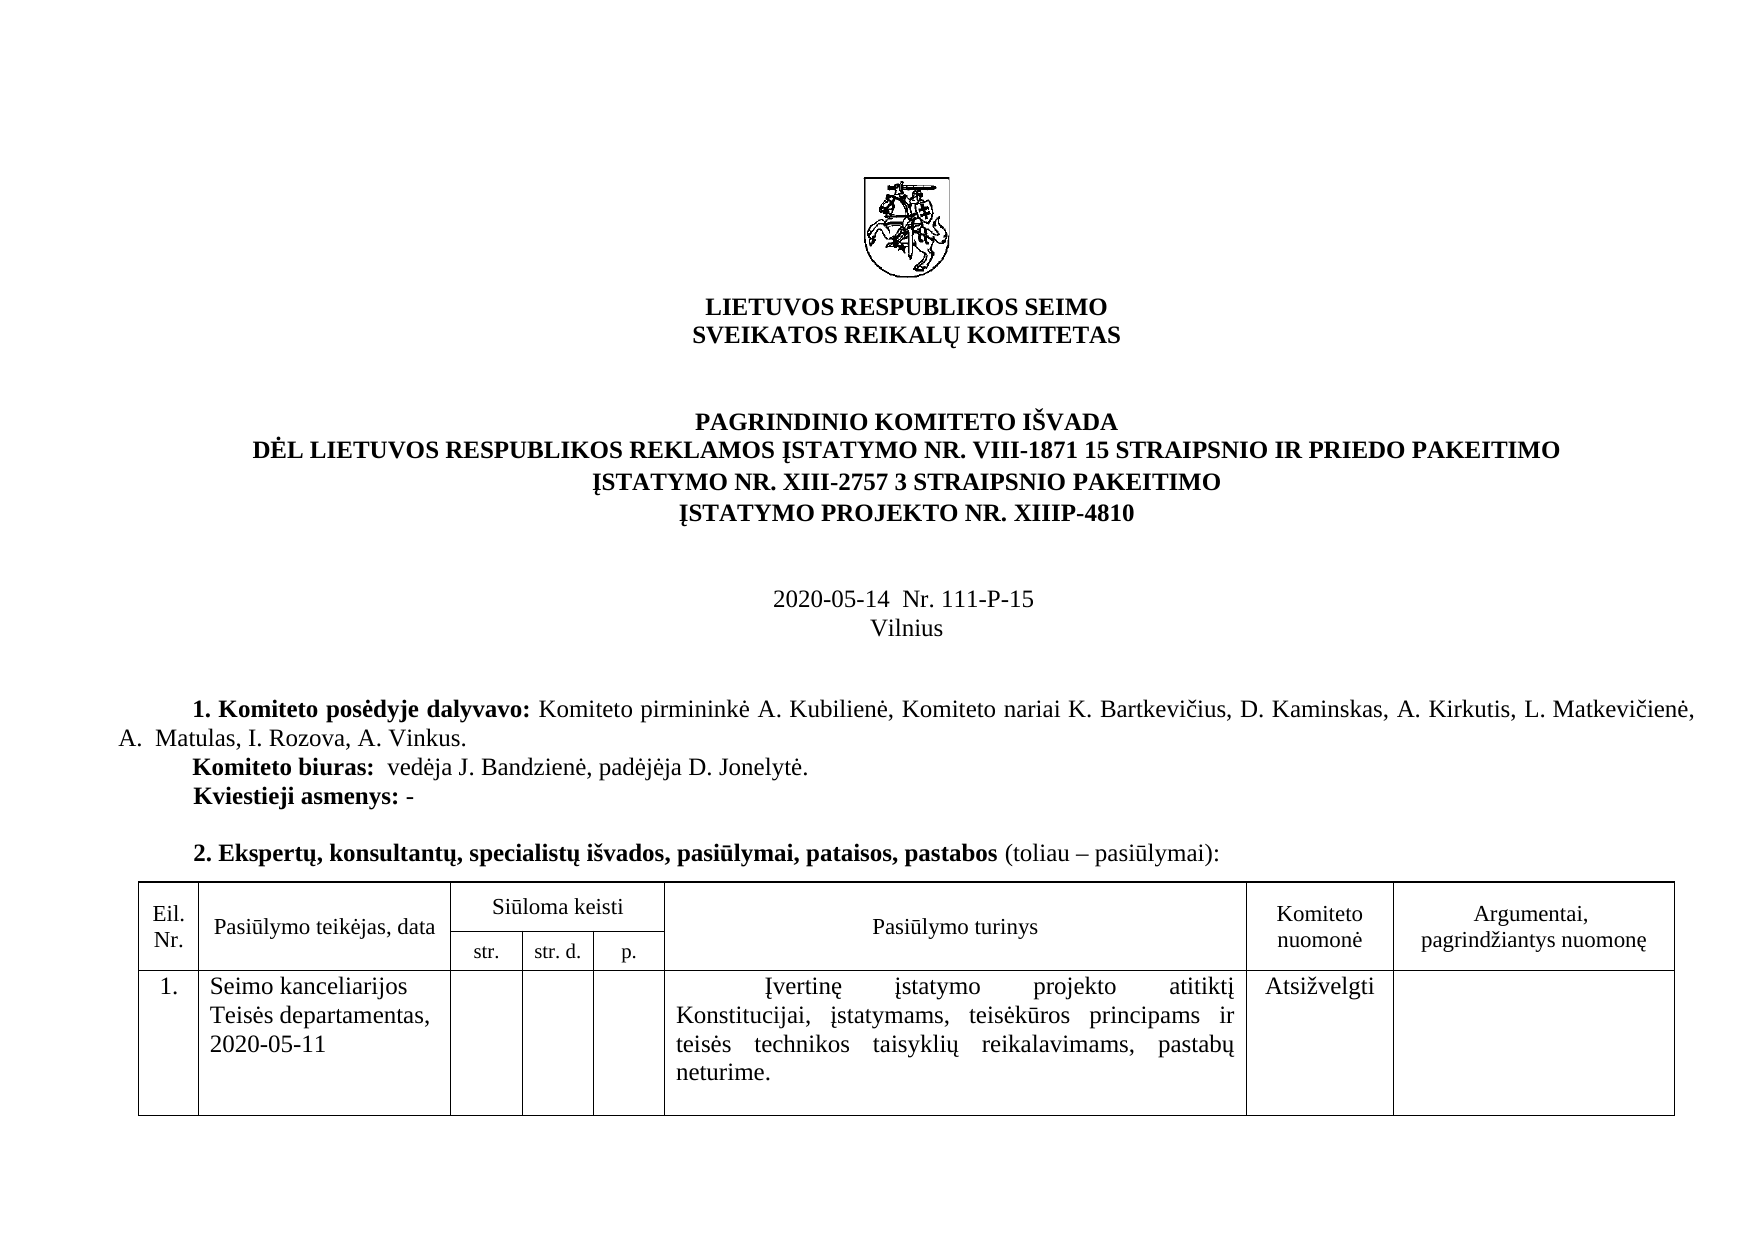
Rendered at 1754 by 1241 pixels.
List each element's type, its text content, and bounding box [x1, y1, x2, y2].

text LIETUVOS RESPUBLIKOS SEIMO [118, 292, 1695, 320]
table_header Pasiūlymo turinys [665, 883, 1246, 970]
text DĖL LIETUVOS RESPUBLIKOS REKLAMOS ĮSTATYMO NR. VIII-1871 15 STRAIPSNIO IR PRIEDO PAKEITIMO ĮSTATYMO NR. XIII-2757 3 STRAIPSNIO PAKEITIMO ĮSTATYMO PROJEKTO NR. XIIIP-4810 [118, 435, 1695, 527]
text 2. Ekspertų, konsultantų, specialistų išvados, pasiūlymai, pataisos, pastabos (toliau – pasiūlymai): [118, 838, 1695, 867]
table_header Eil. Nr. [139, 883, 198, 970]
table_cell p. [594, 932, 664, 970]
table_cell [451, 971, 522, 1115]
table_cell str. [451, 932, 522, 970]
table_cell [523, 971, 593, 1115]
text Vilnius [118, 613, 1695, 642]
table_cell Atsižvelgti [1247, 971, 1393, 1115]
text Komiteto biuras: vedėja J. Bandzienė, padėjėja D. Jonelytė. [118, 752, 1695, 781]
table_header Siūloma keisti [451, 883, 664, 931]
table_cell Seimo kanceliarijos Teisės departamentas, 2020-05-11 [199, 971, 450, 1115]
table_cell [1394, 971, 1674, 1115]
text Sveikatos reikalų komitetas [118, 320, 1695, 349]
table_cell Įvertinę įstatymo projekto atitiktį Konstitucijai, įstatymams, teisėkūros principams ir teisės technikos taisyklių reikalavimams, pastabų neturime. [665, 971, 1246, 1115]
text 1. Komiteto posėdyje dalyvavo: Komiteto pirmininkė A. Kubilienė, Komiteto nariai K. Bartkevičius, D. Kaminskas, A. Kirkutis, L. Matkevičienė, A. Matulas, I. Rozova, A. Vinkus. [118, 694, 1695, 752]
table_header Argumentai, pagrindžiantys nuomonę [1394, 883, 1674, 970]
table_cell [594, 971, 664, 1115]
text 2020-05-14 Nr. 111-P-15 [118, 584, 1695, 613]
table_header Pasiūlymo teikėjas, data [199, 883, 450, 970]
table_cell 1. [139, 971, 198, 1115]
text PAGRINDINIO KOMITETO IŠVADA [118, 407, 1695, 435]
text Kviestieji asmenys: - [118, 781, 1695, 809]
table_header Komiteto nuomonė [1247, 883, 1393, 970]
table_cell str. d. [523, 932, 593, 970]
